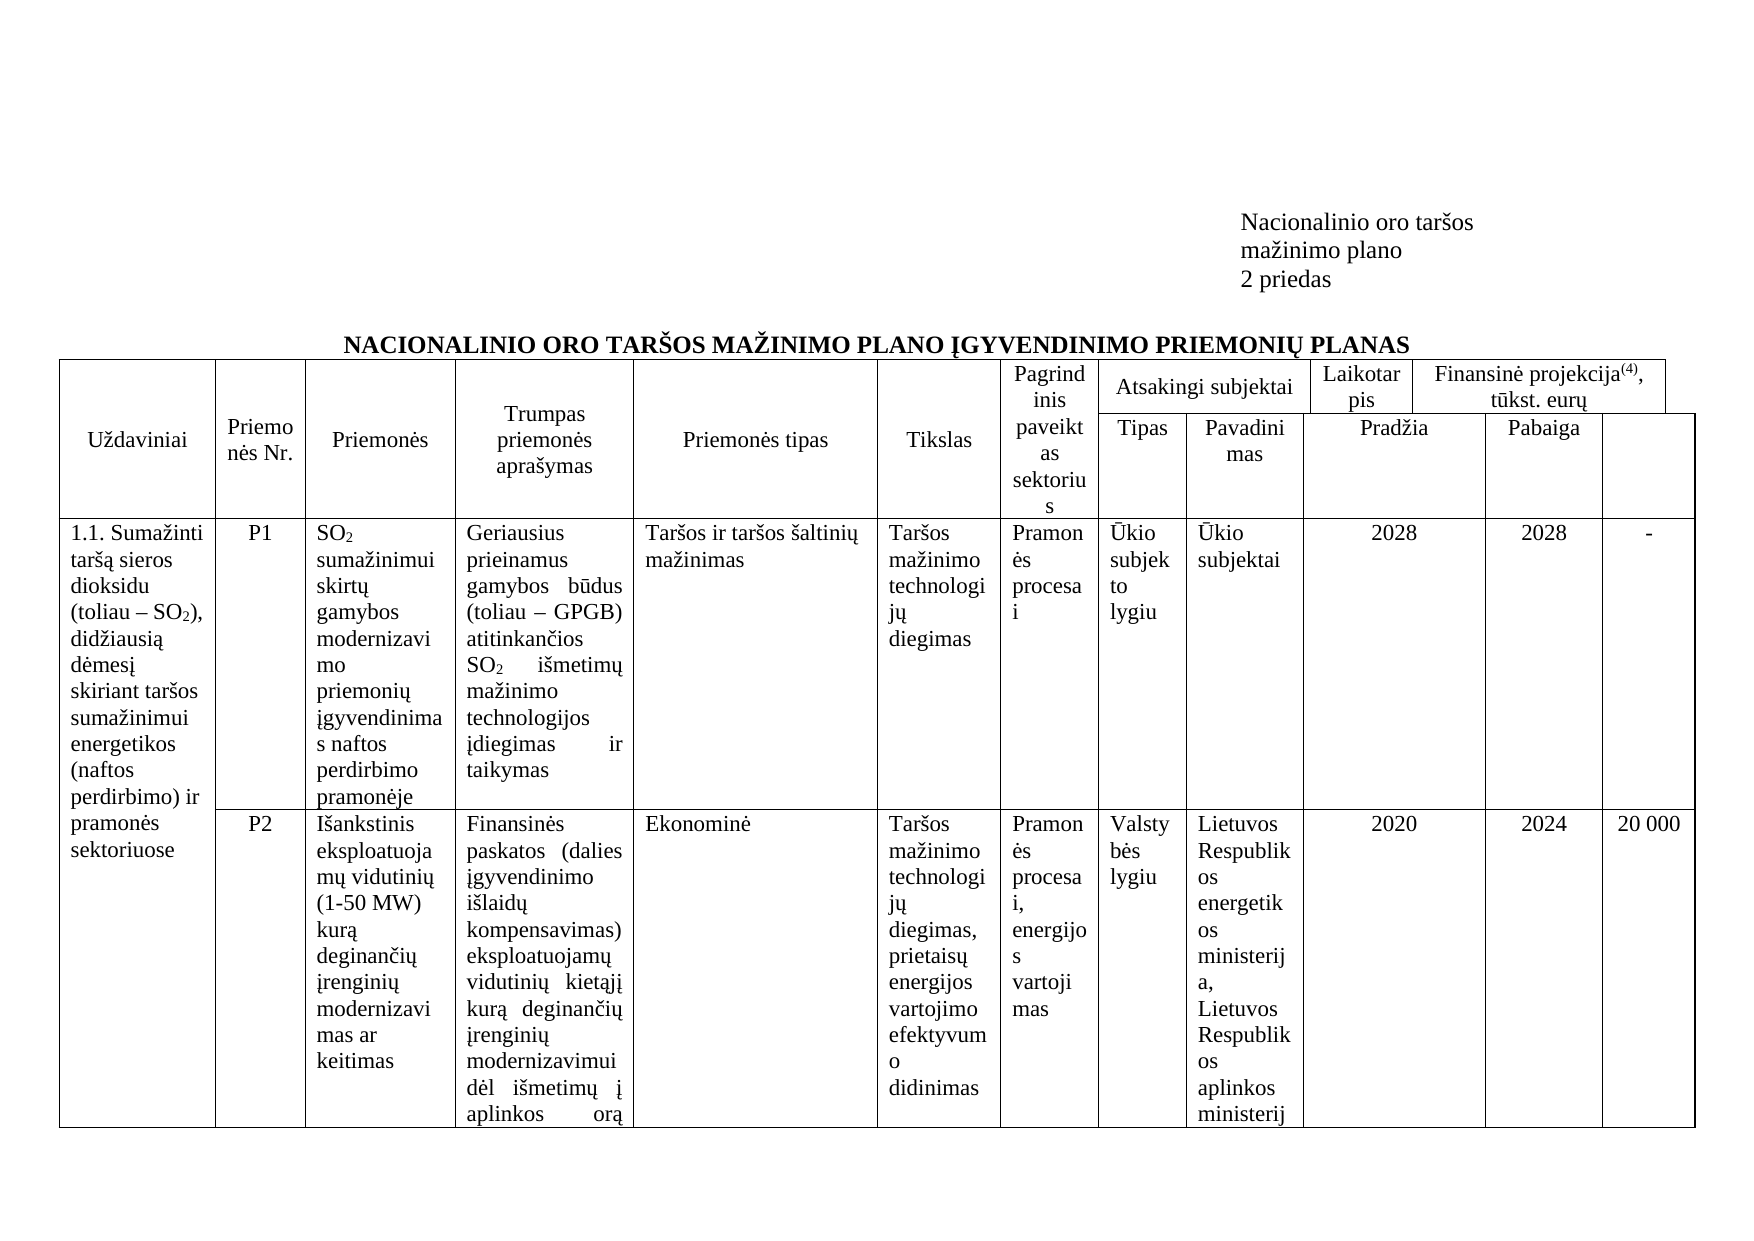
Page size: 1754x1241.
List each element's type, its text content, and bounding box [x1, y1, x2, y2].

table_cell Pabaiga [1486, 414, 1602, 518]
table_cell - [1603, 519, 1694, 809]
table_cell Ekonominė [634, 810, 877, 1127]
text mažinimo plano [1240, 235, 1695, 264]
table_cell 2028 [1304, 519, 1485, 809]
table_cell Ūkio subjektai [1187, 519, 1303, 809]
table_cell 2020 [1304, 810, 1485, 1127]
text Nacionalinio oro taršos [1240, 207, 1713, 235]
table_header Uždaviniai [60, 360, 215, 518]
table_cell P1 [216, 519, 305, 809]
table_header Atsakingi subjektai [1099, 360, 1310, 413]
table_cell [1603, 414, 1694, 518]
table_header Finansinė projekcija(4), tūkst. eurų [1413, 360, 1665, 413]
table_cell Pramonės procesai, energijos vartojimas [1001, 810, 1098, 1127]
text NACIONALINIO ORO TARŠOS MAŽINIMO PLANO ĮGYVENDINIMO PRIEMONIŲ PLANAS [59, 322, 1695, 359]
table_header Priemonės tipas [634, 360, 877, 518]
table_cell SO2 sumažinimui skirtų gamybos modernizavimo priemonių įgyvendinimas naftos perdirbimo pramonėje [306, 519, 455, 809]
table_cell Finansinės paskatos (dalies įgyvendinimo išlaidų kompensavimas) eksploatuojamų vidutinių kietąjį kurą deginančių įrenginių modernizavimui dėl išmetimų į aplinkos orą [456, 810, 633, 1127]
table_header Priemonės Nr. [216, 360, 305, 518]
table_cell Pramonės procesai [1001, 519, 1098, 809]
table_header [1666, 359, 1695, 413]
table_cell Pavadinimas [1187, 414, 1303, 518]
text 2 priedas [1240, 264, 1695, 293]
table_cell Tipas [1099, 414, 1186, 518]
table_cell Lietuvos Respublikos energetikos ministerija, Lietuvos Respublikos aplinkos ministerij [1187, 810, 1303, 1127]
table_cell Taršos ir taršos šaltinių mažinimas [634, 519, 877, 809]
table_cell Geriausius prieinamus gamybos būdus (toliau – GPGB) atitinkančios SO2 išmetimų mažinimo technologijos įdiegimas ir taikymas [456, 519, 633, 809]
table_header Trumpas priemonės aprašymas [456, 360, 633, 518]
table_header Priemonės [306, 360, 455, 518]
table_cell 1.1. Sumažinti taršą sieros dioksidu (toliau – SO2), didžiausią dėmesį skiriant taršos sumažinimui energetikos (naftos perdirbimo) ir pramonės sektoriuose [60, 519, 215, 1127]
table_cell Ūkio subjekto lygiu [1099, 519, 1186, 809]
table_cell Taršos mažinimo technologijų diegimas [878, 519, 1000, 809]
table_cell 20 000 [1603, 810, 1694, 1127]
table_cell 2024 [1486, 810, 1602, 1127]
table_header Pagrindinis paveiktas sektorius [1001, 360, 1098, 518]
table_header Laikotarpis [1311, 360, 1412, 413]
table_cell 2028 [1486, 519, 1602, 809]
table_cell Valstybės lygiu [1099, 810, 1186, 1127]
table_cell P2 [216, 810, 305, 1127]
table_cell Išankstinis eksploatuojamų vidutinių (1-50 MW) kurą deginančių įrenginių modernizavimas ar keitimas [306, 810, 455, 1127]
table_header Tikslas [878, 360, 1000, 518]
table_cell Taršos mažinimo technologijų diegimas, prietaisų energijos vartojimo efektyvumo didinimas [878, 810, 1000, 1127]
table_cell Pradžia [1304, 414, 1485, 518]
